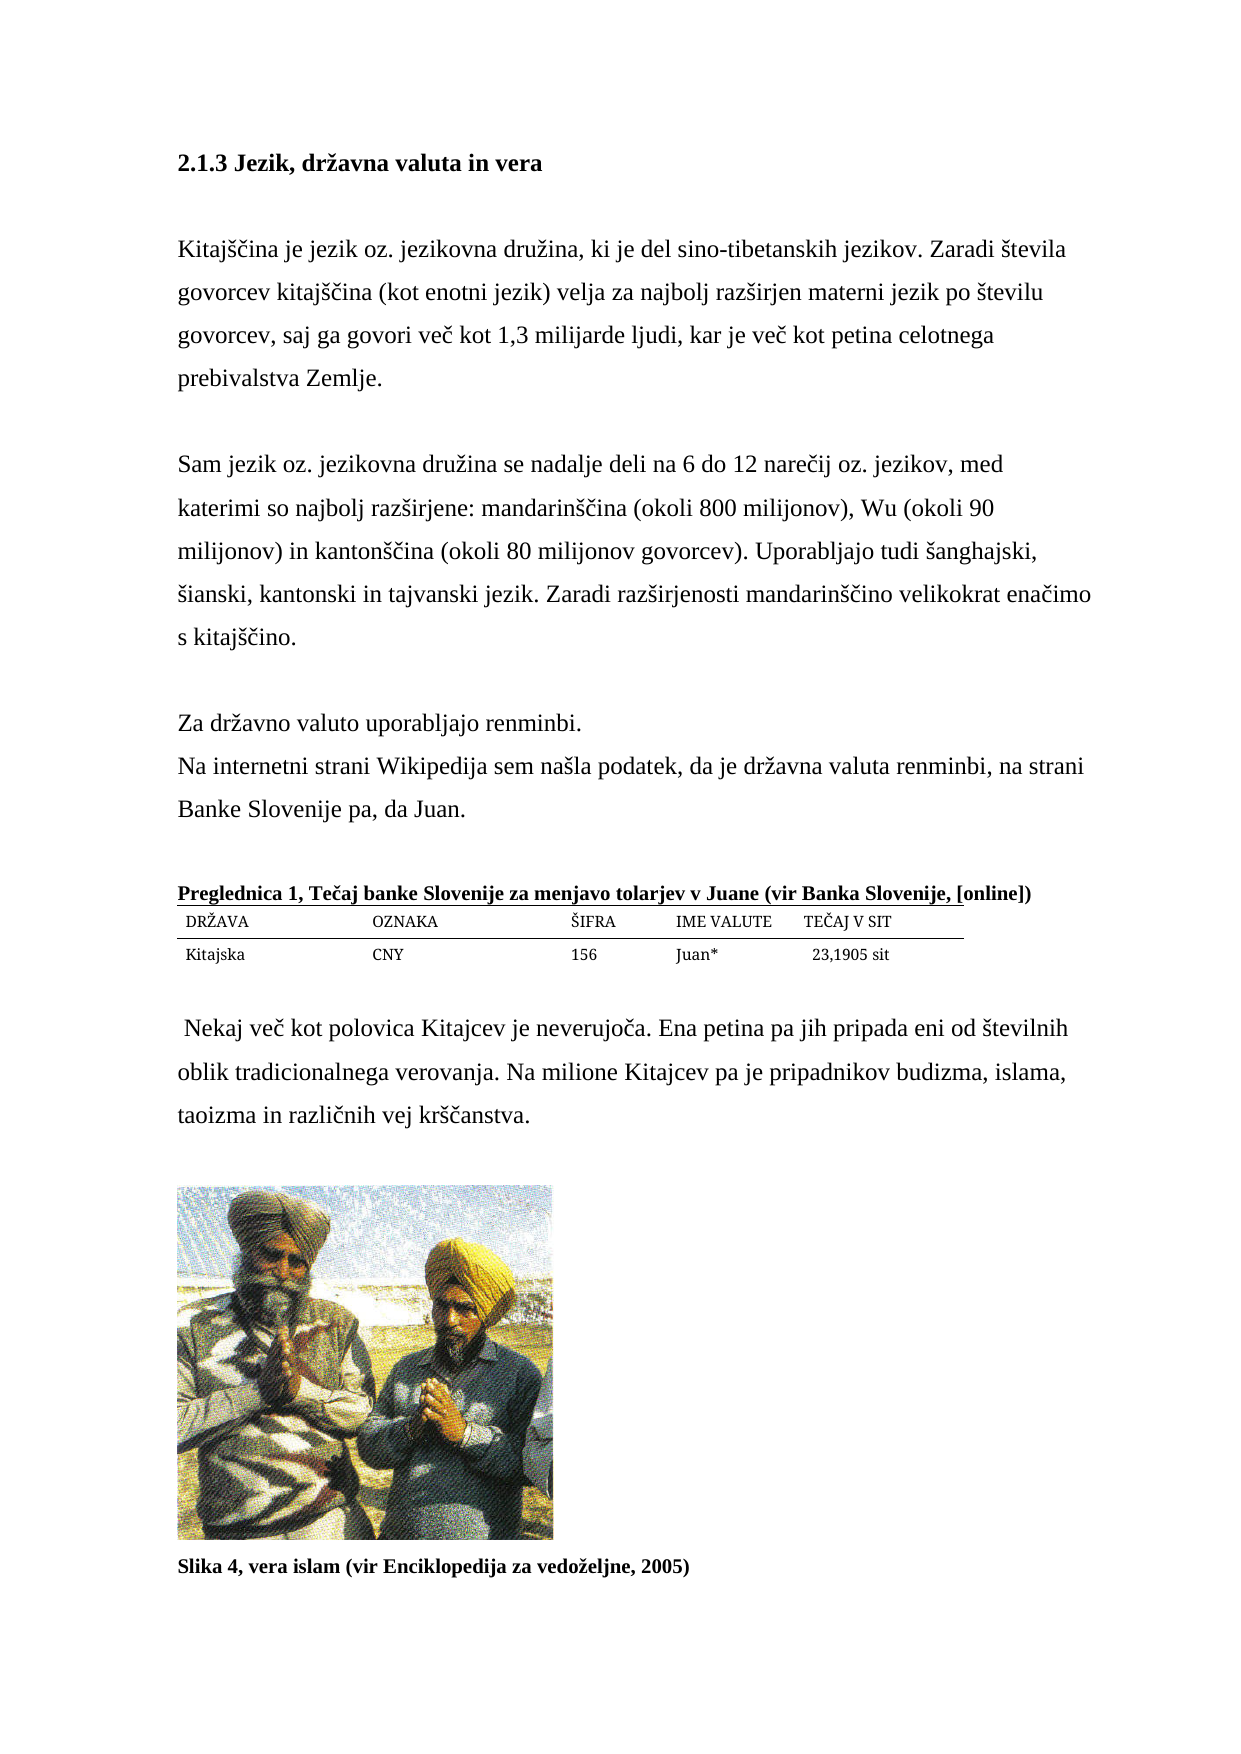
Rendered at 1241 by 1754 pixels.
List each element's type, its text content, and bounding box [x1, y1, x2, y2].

table_header TEČAJ V SIT [796, 906, 964, 938]
table_cell Kitajska [177, 939, 364, 970]
text Na internetni strani Wikipedija sem našla podatek, da je državna valuta renminbi, na strani Banke Slovenije pa, da Juan. [177, 751, 1092, 823]
text Kitajščina je jezik oz. jezikovna družina, ki je del sino-tibetanskih jezikov. Zaradi števila govorcev kitajščina (kot enotni jezik) velja za najbolj razširjen materni jezik po številu govorcev, saj ga govori več kot 1,3 milijarde ljudi, kar je več kot petina celotnega prebivalstva Zemlje. [177, 234, 1092, 392]
table_cell CNY [364, 939, 563, 970]
text Preglednica 1, Tečaj banke Slovenije za menjavo tolarjev v Juane (vir Banka Slovenije, [online]) [177, 881, 1092, 905]
table_cell 156 [563, 939, 668, 970]
text Sam jezik oz. jezikovna družina se nadalje deli na 6 do 12 narečij oz. jezikov, med katerimi so najbolj razširjene: mandarinščina (okoli 800 milijonov), Wu (okoli 90 milijonov) in kantonščina (okoli 80 milijonov govorcev). Uporabljajo tudi šanghajski, šianski, kantonski in tajvanski jezik. Zaradi razširjenosti mandarinščino velikokrat enačimo s kitajščino. [177, 449, 1092, 651]
table_cell 23,1905 sit [796, 939, 964, 970]
text Nekaj več kot polovica Kitajcev je neverujoča. Ena petina pa jih pripada eni od številnih oblik tradicionalnega verovanja. Na milione Kitajcev pa je pripadnikov budizma, islama, taoizma in različnih vej krščanstva. [177, 1013, 1092, 1128]
text Slika 4, vera islam (vir Enciklopedija za vedoželjne, 2005) [177, 1554, 1092, 1578]
text 2.1.3 Jezik, državna valuta in vera [177, 148, 1092, 176]
table_header ŠIFRA [563, 906, 668, 938]
table_header DRŽAVA [177, 906, 364, 938]
table_header IME VALUTE [668, 906, 796, 938]
picture [177, 1185, 554, 1540]
text Za državno valuto uporabljajo renminbi. [177, 708, 1092, 737]
table_cell Juan* [668, 939, 796, 970]
table_header OZNAKA [364, 906, 563, 938]
